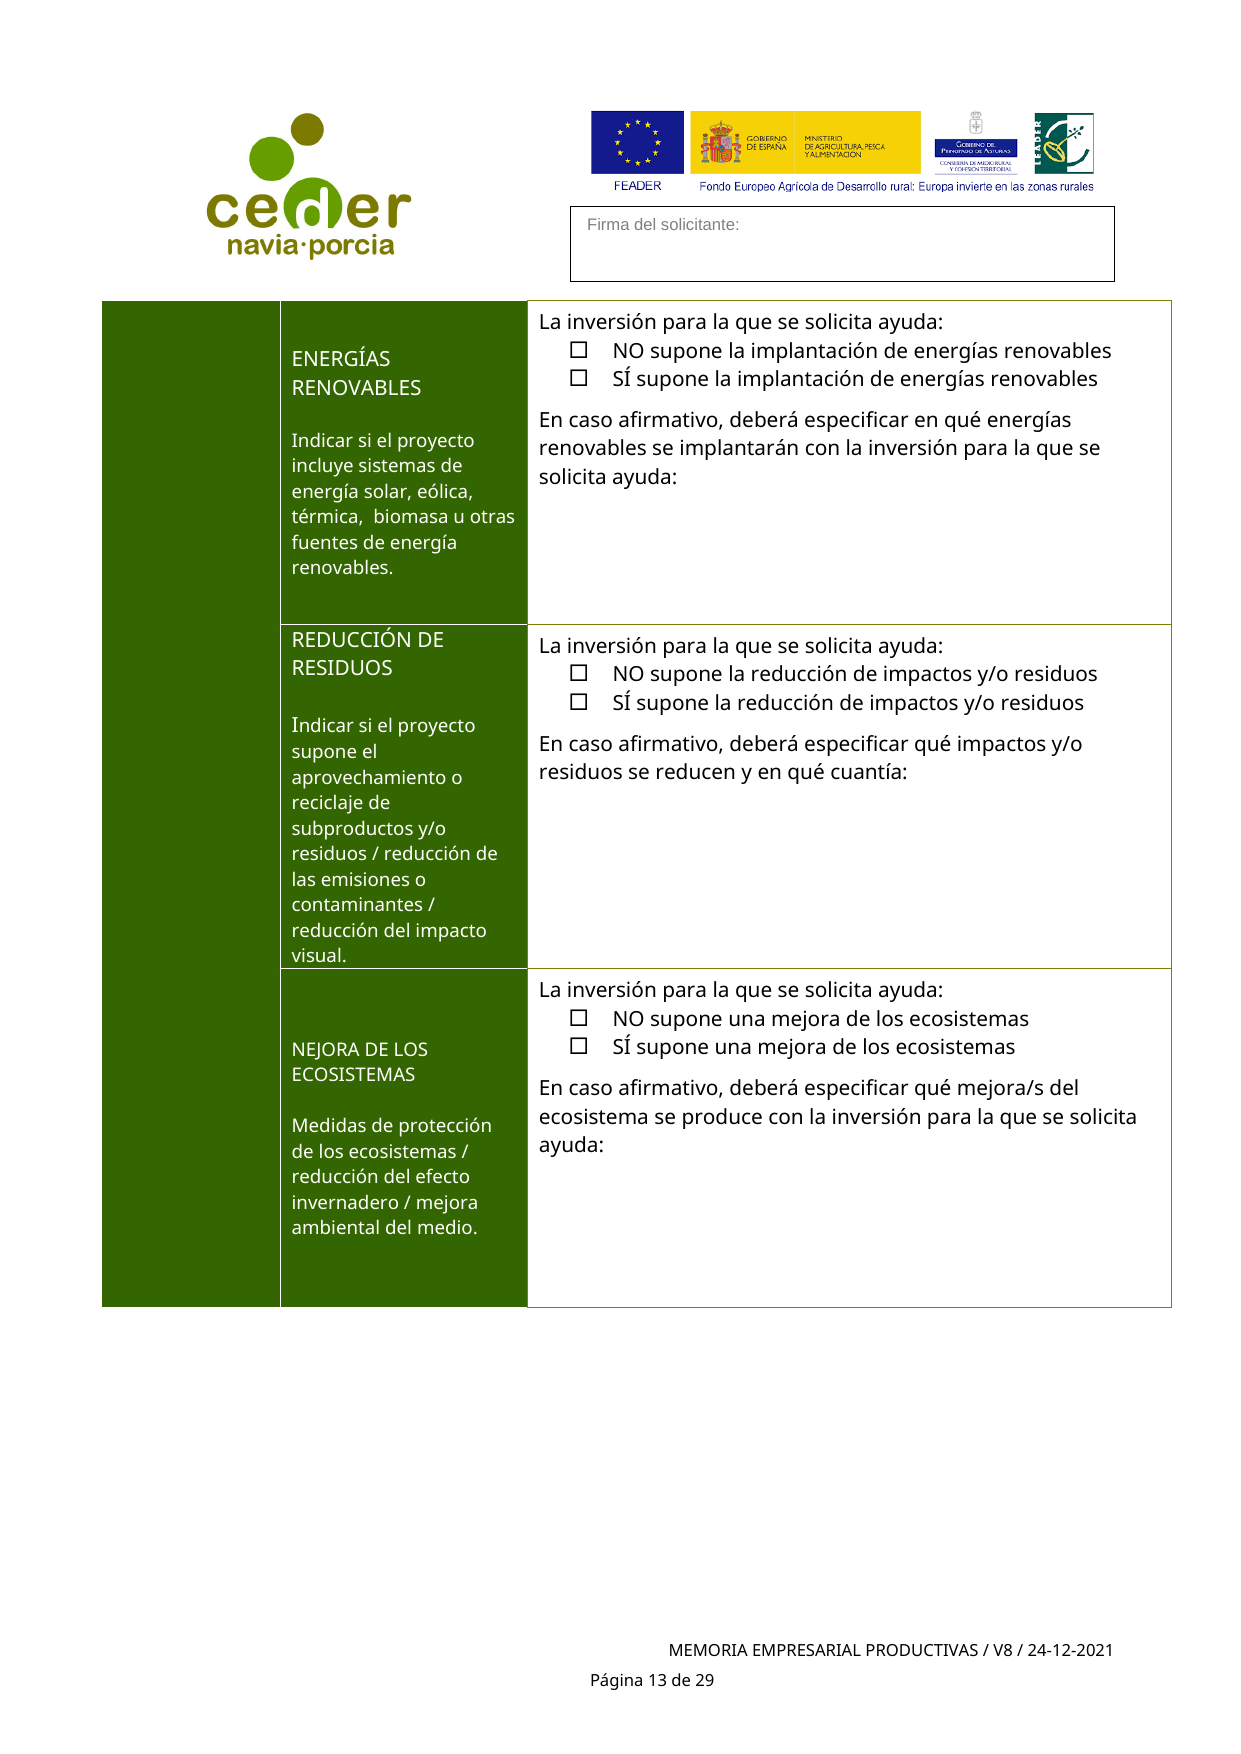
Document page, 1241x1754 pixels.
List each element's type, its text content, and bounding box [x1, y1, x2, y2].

table_cell REDUCCIÓN DE RESIDUOS Indicar si el proyecto supone el aprovechamiento o reciclaje de subproductos y/o residuos / reducción de las emisiones o contaminantes / reducción del impacto visual. [281, 625, 527, 968]
table_cell NEJORA DE LOS ECOSISTEMAS Medidas de protección de los ecosistemas / reducción del efecto invernadero / mejora ambiental del medio. [281, 969, 527, 1307]
picture [160, 76, 456, 299]
table_cell La inversión para la que se solicita ayuda: NO supone la reducción de impactos y/o residuos SÍ supone la reducción de impactos y/o residuos En caso afirmativo, deberá especificar qué impactos y/o residuos se reducen y en qué cuantía: [528, 625, 1171, 968]
picture [591, 110, 1094, 192]
table_cell [102, 301, 280, 1307]
table_cell ENERGÍAS RENOVABLES Indicar si el proyecto incluye sistemas de energía solar, eólica, térmica, biomasa u otras fuentes de energía renovables. [281, 301, 527, 624]
table_cell La inversión para la que se solicita ayuda: NO supone una mejora de los ecosistemas SÍ supone una mejora de los ecosistemas En caso afirmativo, deberá especificar qué mejora/s del ecosistema se produce con la inversión para la que se solicita ayuda: [528, 969, 1171, 1307]
table_cell La inversión para la que se solicita ayuda: NO supone la implantación de energías renovables SÍ supone la implantación de energías renovables En caso afirmativo, deberá especificar en qué energías renovables se implantarán con la inversión para la que se solicita ayuda: [528, 301, 1171, 624]
